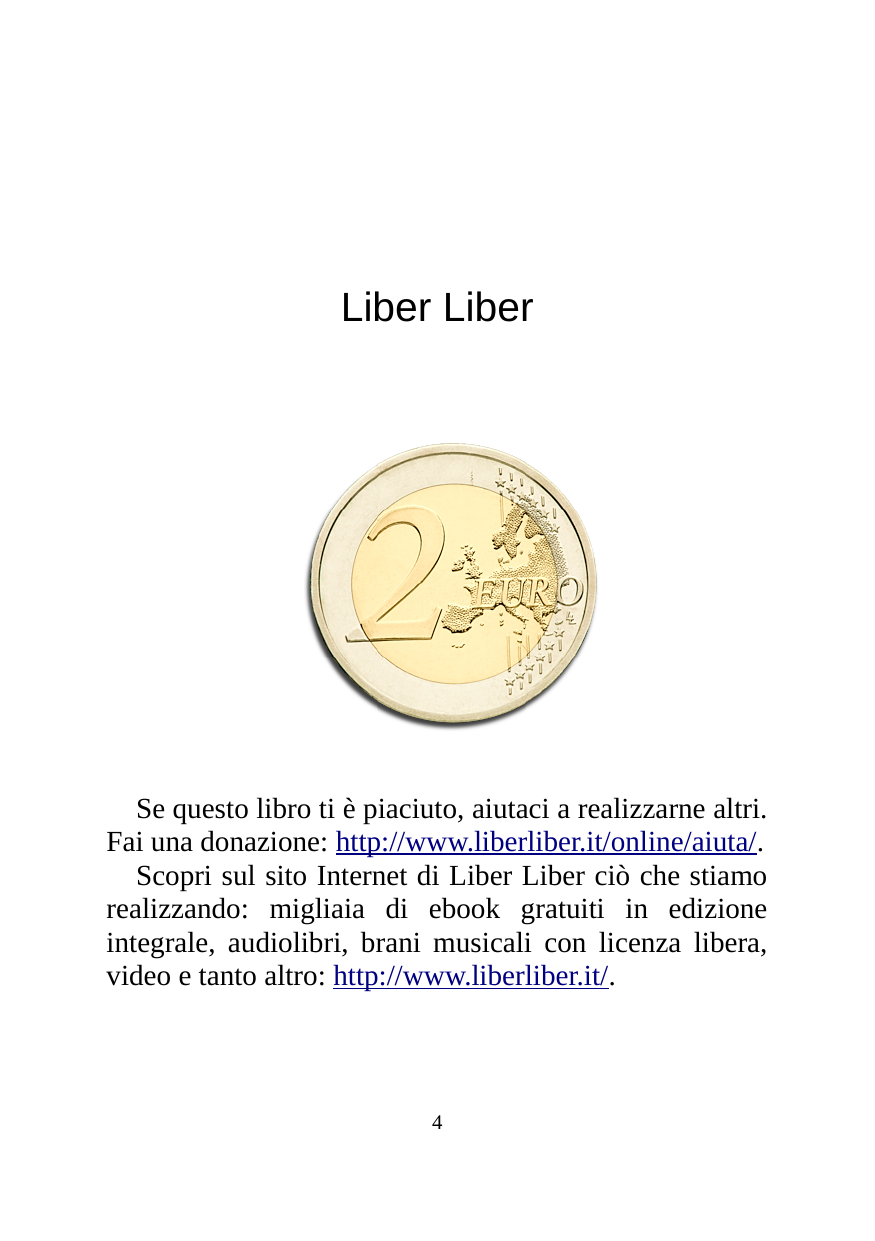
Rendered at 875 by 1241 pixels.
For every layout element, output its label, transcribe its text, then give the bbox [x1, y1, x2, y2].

picture [304, 436, 600, 732]
subtitle Liber Liber [106, 283, 768, 330]
text Se questo libro ti è piaciuto, aiutaci a realizzarne altri. Fai una donazione: http://www.liberliber.it/online/aiuta/. [106, 791, 768, 858]
text Scopri sul sito Internet di Liber Liber ciò che stiamo realizzando: migliaia di ebook gratuiti in edizione integrale, audiolibri, brani musicali con licenza libera, video e tanto altro: http://www.liberliber.it/. [106, 858, 768, 992]
